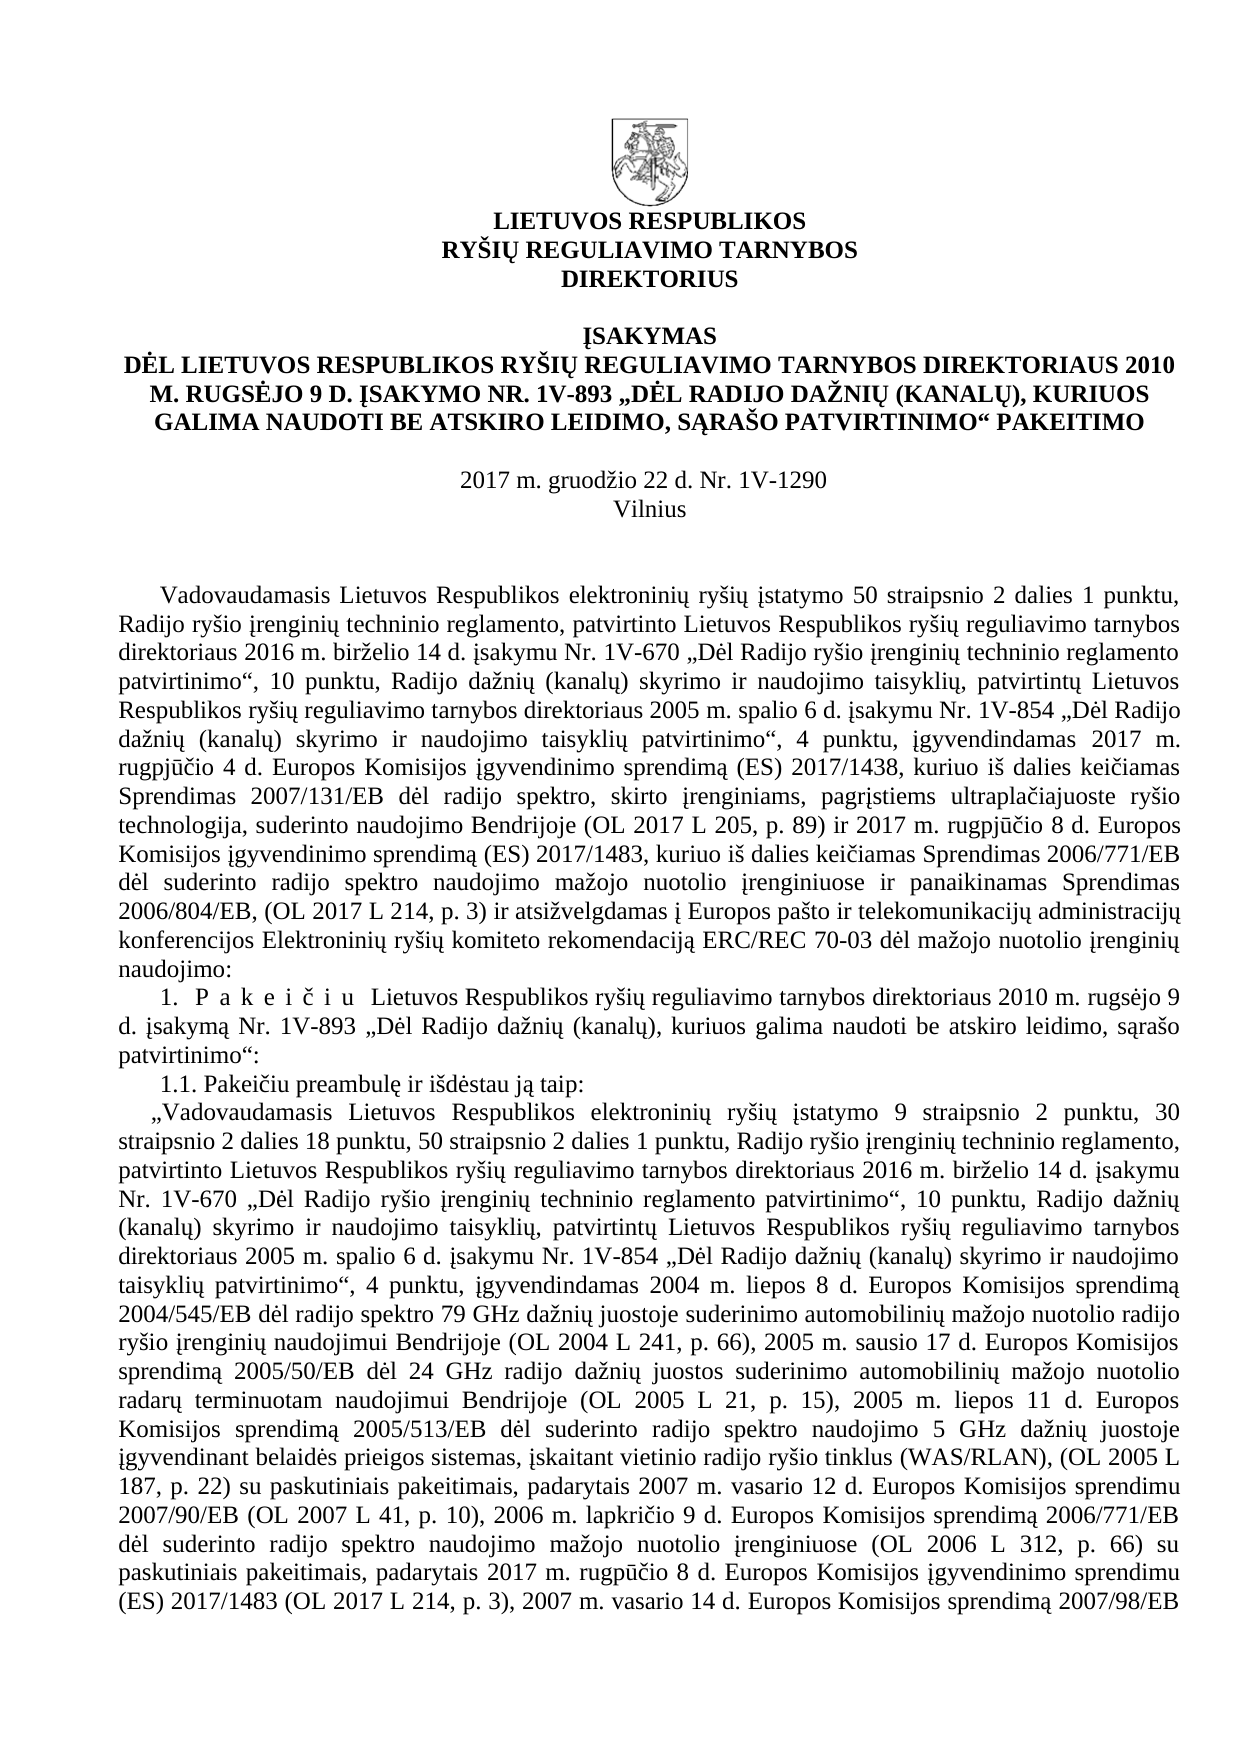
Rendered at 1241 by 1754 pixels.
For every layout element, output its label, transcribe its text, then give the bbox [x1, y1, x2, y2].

text 1. Pakeičiu Lietuvos Respublikos ryšių reguliavimo tarnybos direktoriaus 2010 m. rugsėjo 9 d. įsakymą Nr. 1V-893 „Dėl Radijo dažnių (kanalų), kuriuos galima naudoti be atskiro leidimo, sąrašo patvirtinimo“: [118, 982, 1181, 1069]
text „Vadovaudamasis Lietuvos Respublikos elektroninių ryšių įstatymo 9 straipsnio 2 punktu, 30 straipsnio 2 dalies 18 punktu, 50 straipsnio 2 dalies 1 punktu, Radijo ryšio įrenginių techninio reglamento, patvirtinto Lietuvos Respublikos ryšių reguliavimo tarnybos direktoriaus 2016 m. birželio 14 d. įsakymu Nr. 1V-670 „Dėl Radijo ryšio įrenginių techninio reglamento patvirtinimo“, 10 punktu, Radijo dažnių (kanalų) skyrimo ir naudojimo taisyklių, patvirtintų Lietuvos Respublikos ryšių reguliavimo tarnybos direktoriaus 2005 m. spalio 6 d. įsakymu Nr. 1V-854 „Dėl Radijo dažnių (kanalų) skyrimo ir naudojimo taisyklių patvirtinimo“, 4 punktu, įgyvendindamas 2004 m. liepos 8 d. Europos Komisijos sprendimą 2004/545/EB dėl radijo spektro 79 GHz dažnių juostoje suderinimo automobilinių mažojo nuotolio radijo ryšio įrenginių naudojimui Bendrijoje (OL 2004 L 241, p. 66), 2005 m. sausio 17 d. Europos Komisijos sprendimą 2005/50/EB dėl 24 GHz radijo dažnių juostos suderinimo automobilinių mažojo nuotolio radarų terminuotam naudojimui Bendrijoje (OL 2005 L 21, p. 15), 2005 m. liepos 11 d. Europos Komisijos sprendimą 2005/513/EB dėl suderinto radijo spektro naudojimo 5 GHz dažnių juostoje įgyvendinant belaidės prieigos sistemas, įskaitant vietinio radijo ryšio tinklus (WAS/RLAN), (OL 2005 L 187, p. 22) su paskutiniais pakeitimais, padarytais 2007 m. vasario 12 d. Europos Komisijos sprendimu 2007/90/EB (OL 2007 L 41, p. 10), 2006 m. lapkričio 9 d. Europos Komisijos sprendimą 2006/771/EB dėl suderinto radijo spektro naudojimo mažojo nuotolio įrenginiuose (OL 2006 L 312, p. 66) su paskutiniais pakeitimais, padarytais 2017 m. rugpūčio 8 d. Europos Komisijos įgyvendinimo sprendimu (ES) 2017/1483 (OL 2017 L 214, p. 3), 2007 m. vasario 14 d. Europos Komisijos sprendimą 2007/98/EB [118, 1097, 1181, 1615]
text Vilnius [118, 494, 1181, 522]
text Vadovaudamasis Lietuvos Respublikos elektroninių ryšių įstatymo 50 straipsnio 2 dalies 1 punktu, Radijo ryšio įrenginių techninio reglamento, patvirtinto Lietuvos Respublikos ryšių reguliavimo tarnybos direktoriaus 2016 m. birželio 14 d. įsakymu Nr. 1V-670 „Dėl Radijo ryšio įrenginių techninio reglamento patvirtinimo“, 10 punktu, Radijo dažnių (kanalų) skyrimo ir naudojimo taisyklių, patvirtintų Lietuvos Respublikos ryšių reguliavimo tarnybos direktoriaus 2005 m. spalio 6 d. įsakymu Nr. 1V-854 „Dėl Radijo dažnių (kanalų) skyrimo ir naudojimo taisyklių patvirtinimo“, 4 punktu, įgyvendindamas 2017 m. rugpjūčio 4 d. Europos Komisijos įgyvendinimo sprendimą (ES) 2017/1438, kuriuo iš dalies keičiamas Sprendimas 2007/131/EB dėl radijo spektro, skirto įrenginiams, pagrįstiems ultraplačiajuoste ryšio technologija, suderinto naudojimo Bendrijoje (OL 2017 L 205, p. 89) ir 2017 m. rugpjūčio 8 d. Europos Komisijos įgyvendinimo sprendimą (ES) 2017/1483, kuriuo iš dalies keičiamas Sprendimas 2006/771/EB dėl suderinto radijo spektro naudojimo mažojo nuotolio įrenginiuose ir panaikinamas Sprendimas 2006/804/EB, (OL 2017 L 214, p. 3) ir atsižvelgdamas į Europos pašto ir telekomunikacijų administracijų konferencijos Elektroninių ryšių komiteto rekomendaciją ERC/REC 70-03 dėl mažojo nuotolio įrenginių naudojimo: [118, 580, 1181, 982]
text LIETUVOS RESPUBLIKOS [118, 206, 1181, 235]
text DIREKTORIUS [118, 264, 1181, 292]
text 1.1. Pakeičiu preambulę ir išdėstau ją taip: [159, 1069, 1181, 1097]
text ĮSAKYMAS [118, 321, 1181, 350]
text DĖL LIETUVOS RESPUBLIKOS RYŠIŲ REGULIAVIMO TARNYBOS DIREKTORIAUS 2010 M. RUGSĖJO 9 D. ĮSAKYMO NR. 1V-893 „DĖL RADIJO DAŽNIŲ (KANALŲ), KURIUOS GALIMA NAUDOTI BE ATSKIRO LEIDIMO, SĄRAŠO PATVIRTINIMO“ PAKEITIMO [118, 350, 1181, 436]
text RYŠIŲ REGULIAVIMO TARNYBOS [118, 235, 1181, 264]
text 2017 m. gruodžio 22 d. Nr. 1V-1290 [118, 465, 1181, 494]
